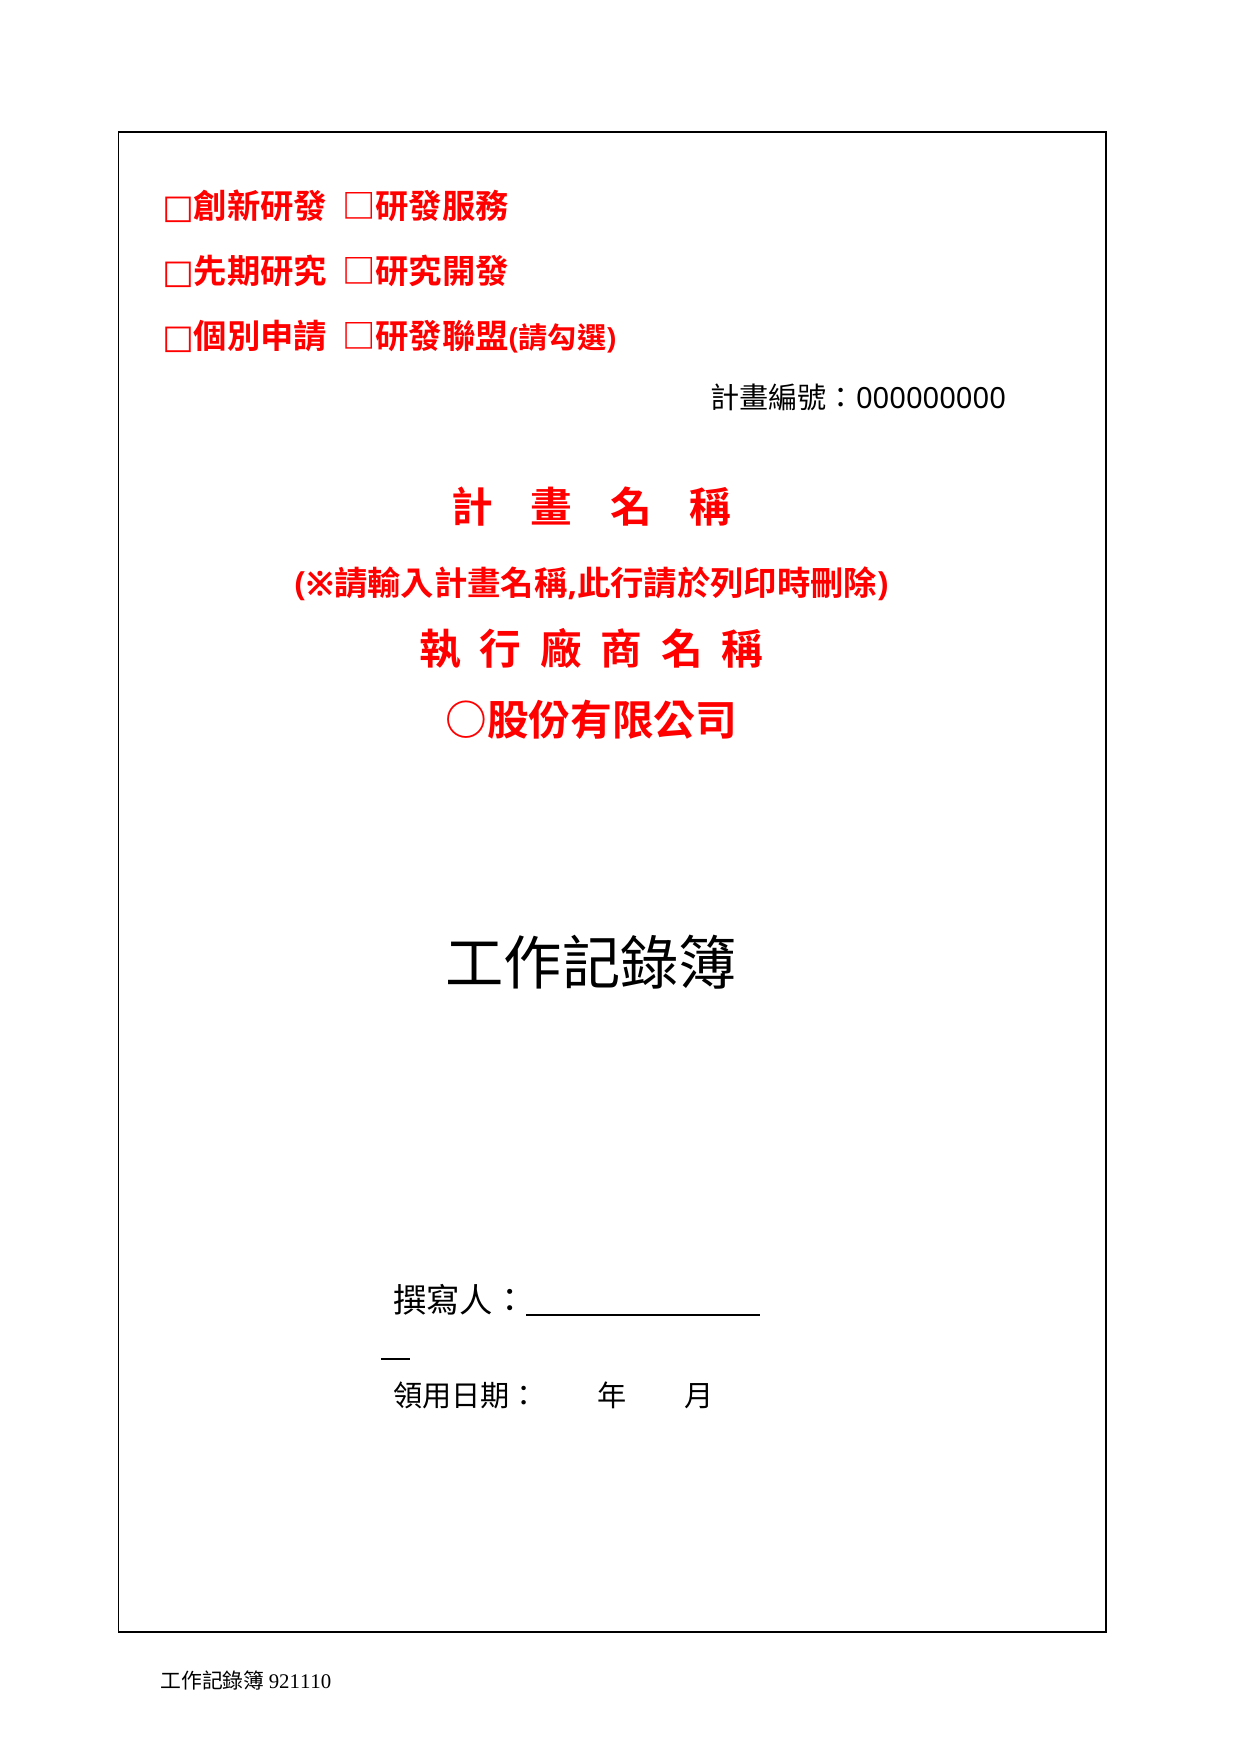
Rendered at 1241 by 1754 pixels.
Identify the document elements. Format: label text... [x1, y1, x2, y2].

text □創新研發 □研發服務 [129, 179, 1105, 228]
text [1107, 375, 1125, 417]
text □先期研究 □研究開發 [129, 244, 1105, 293]
text [1107, 244, 1125, 293]
text □個別申請 □研發聯盟(請勾選) [129, 310, 1105, 358]
text [1107, 310, 1125, 358]
text 計畫編號：000000000 [148, 375, 1105, 417]
text [1107, 179, 1125, 228]
